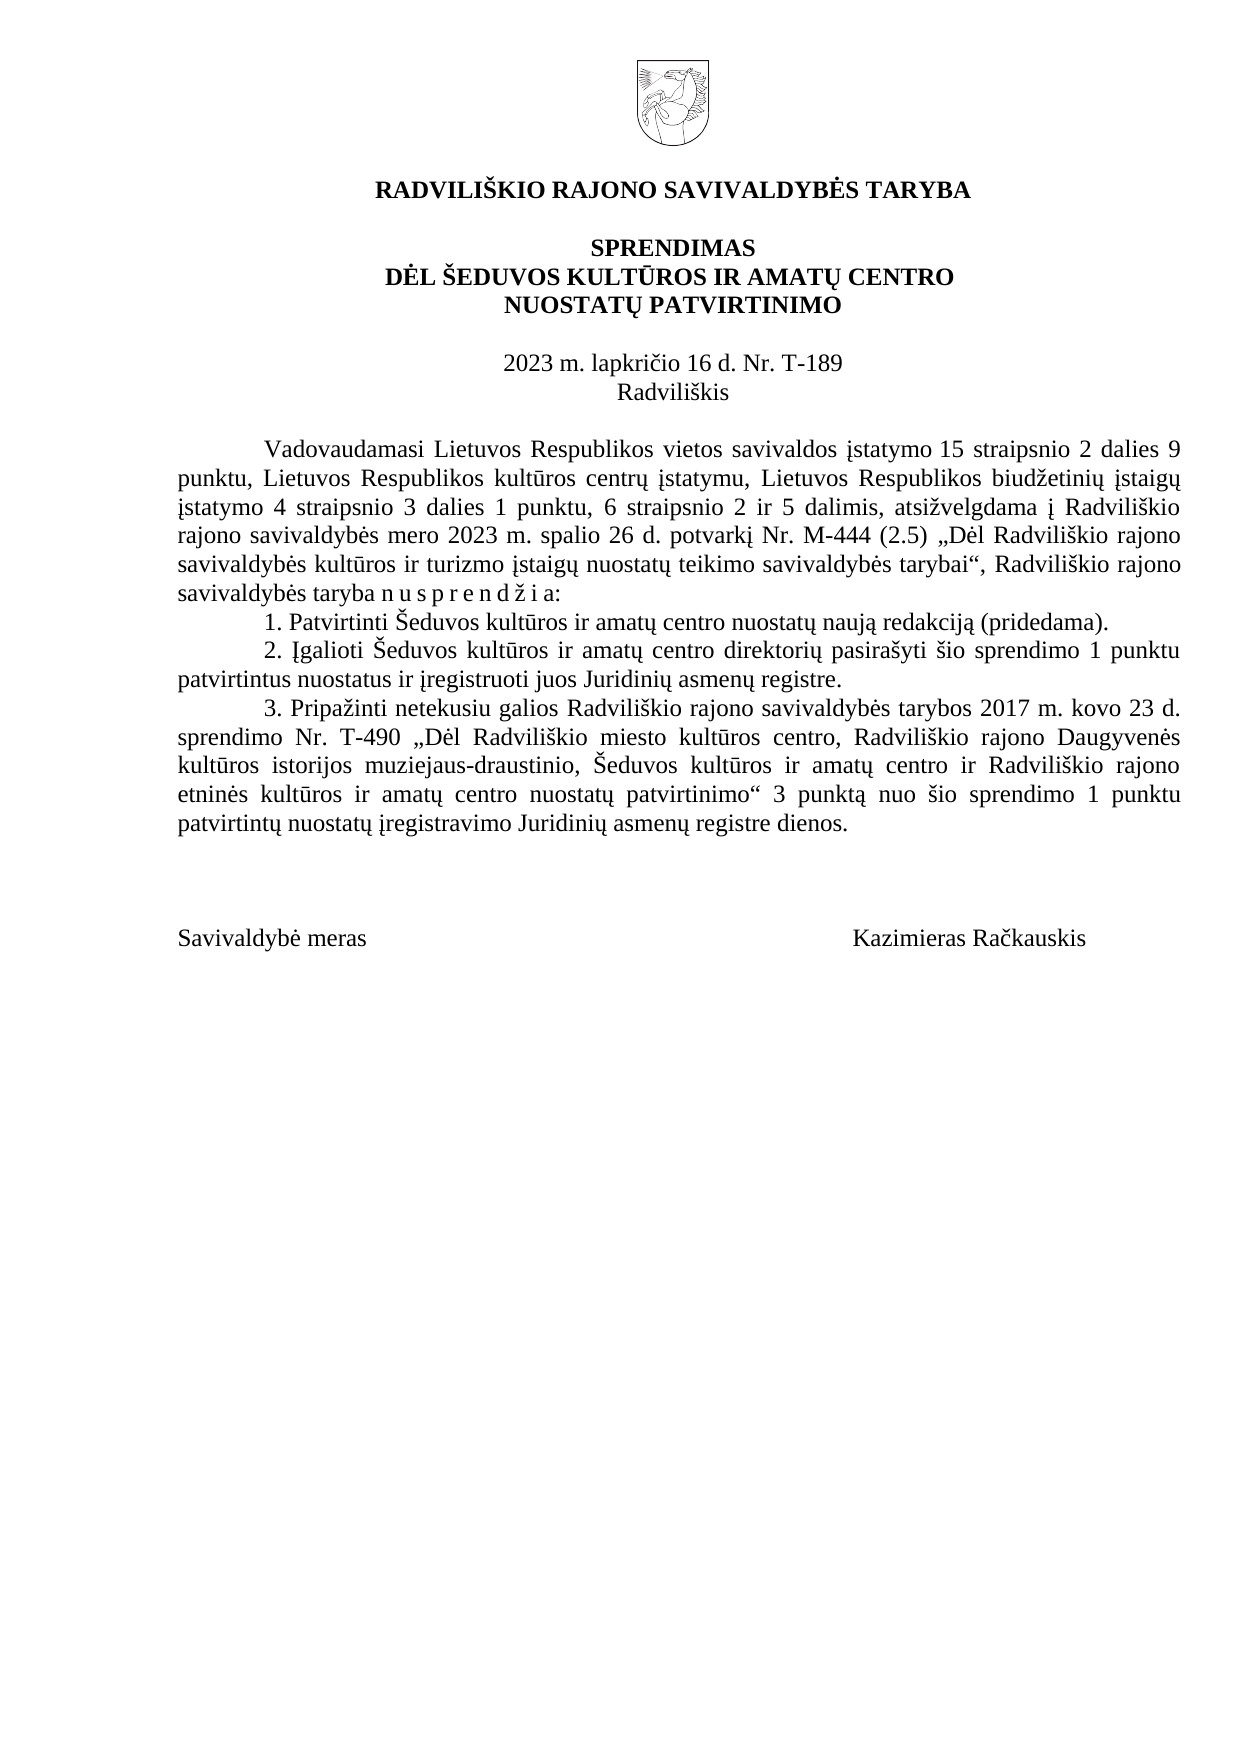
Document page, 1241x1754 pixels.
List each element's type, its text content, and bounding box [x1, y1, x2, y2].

text 3. Pripažinti netekusiu galios Radviliškio rajono savivaldybės tarybos 2017 m. kovo 23 d. sprendimo Nr. T-490 „Dėl Radviliškio miesto kultūros centro, Radviliškio rajono Daugyvenės kultūros istorijos muziejaus-draustinio, Šeduvos kultūros ir amatų centro ir Radviliškio rajono etninės kultūros ir amatų centro nuostatų patvirtinimo“ 3 punktą nuo šio sprendimo 1 punktu patvirtintų nuostatų įregistravimo Juridinių asmenų registre dienos. [177, 693, 1181, 837]
text 2023 m. lapkričio 16 d. Nr. T-189 [165, 348, 1181, 377]
text Radviliškis [165, 377, 1181, 405]
text 2. Įgalioti Šeduvos kultūros ir amatų centro direktorių pasirašyti šio sprendimo 1 punktu patvirtintus nuostatus ir įregistruoti juos Juridinių asmenų registre. [177, 635, 1181, 693]
text SPRENDIMAS [165, 233, 1181, 262]
text DĖL ŠEDUVOS KULTŪROS IR AMATŲ CENTRO [165, 262, 1181, 290]
text Vadovaudamasi Lietuvos Respublikos vietos savivaldos įstatymo 15 straipsnio 2 dalies 9 punktu, Lietuvos Respublikos kultūros centrų įstatymu, Lietuvos Respublikos biudžetinių įstaigų įstatymo 4 straipsnio 3 dalies 1 punktu, 6 straipsnio 2 ir 5 dalimis, atsižvelgdama į Radviliškio rajono savivaldybės mero 2023 m. spalio 26 d. potvarkį Nr. M-444 (2.5) „Dėl Radviliškio rajono savivaldybės kultūros ir turizmo įstaigų nuostatų teikimo savivaldybės tarybai“, Radviliškio rajono savivaldybės taryba nusprendžia: [177, 434, 1181, 607]
text 1. Patvirtinti Šeduvos kultūros ir amatų centro nuostatų naują redakciją (pridedama). [177, 607, 1181, 635]
text NUOSTATŲ PATVIRTINIMO [165, 290, 1181, 319]
text Savivaldybė meras Kazimieras Račkauskis [177, 923, 1181, 952]
text RADVILIŠKIO RAJONO SAVIVALDYBĖS TARYBA [165, 175, 1181, 204]
